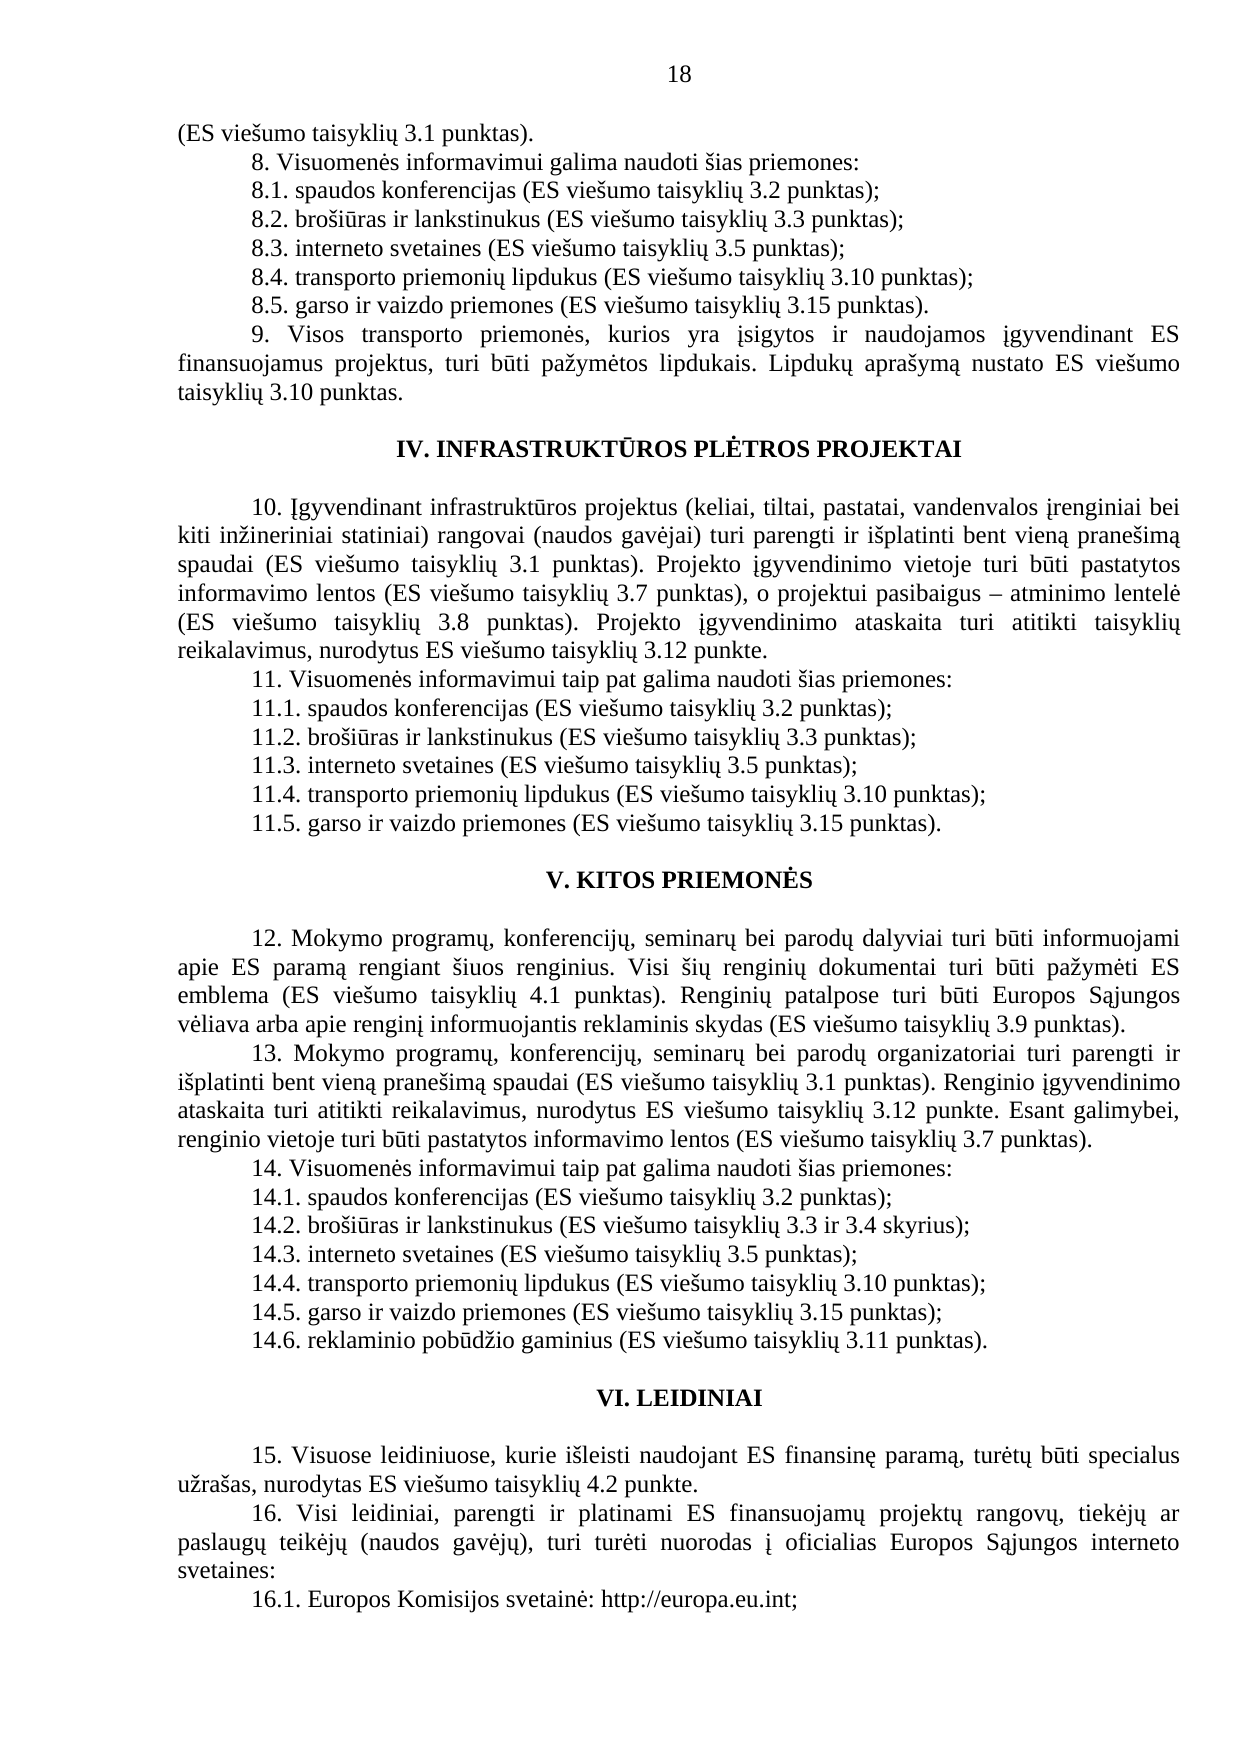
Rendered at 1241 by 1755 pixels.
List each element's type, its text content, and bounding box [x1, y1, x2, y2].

text 8.3. interneto svetaines (ES viešumo taisyklių 3.5 punktas); [177, 233, 1181, 262]
text 14.1. spaudos konferencijas (ES viešumo taisyklių 3.2 punktas); [177, 1182, 1181, 1211]
text 8.4. transporto priemonių lipdukus (ES viešumo taisyklių 3.10 punktas); [177, 262, 1181, 291]
text 14.6. reklaminio pobūdžio gaminius (ES viešumo taisyklių 3.11 punktas). [177, 1326, 1181, 1354]
text 16. Visi leidiniai, parengti ir platinami ES finansuojamų projektų rangovų, tiekėjų ar paslaugų teikėjų (naudos gavėjų), turi turėti nuorodas į oficialias Europos Sąjungos interneto svetaines: [177, 1498, 1181, 1584]
text 15. Visuose leidiniuose, kurie išleisti naudojant ES finansinę paramą, turėtų būti specialus užrašas, nurodytas ES viešumo taisyklių 4.2 punkte. [177, 1441, 1181, 1498]
text 8.2. brošiūras ir lankstinukus (ES viešumo taisyklių 3.3 punktas); [177, 204, 1181, 233]
text 14.4. transporto priemonių lipdukus (ES viešumo taisyklių 3.10 punktas); [177, 1268, 1181, 1297]
text 11. Visuomenės informavimui taip pat galima naudoti šias priemones: [177, 664, 1181, 693]
text 12. Mokymo programų, konferencijų, seminarų bei parodų dalyviai turi būti informuojami apie ES paramą rengiant šiuos renginius. Visi šių renginių dokumentai turi būti pažymėti ES emblema (ES viešumo taisyklių 4.1 punktas). Renginių patalpose turi būti Europos Sąjungos vėliava arba apie renginį informuojantis reklaminis skydas (ES viešumo taisyklių 3.9 punktas). [177, 923, 1181, 1038]
text 14.5. garso ir vaizdo priemones (ES viešumo taisyklių 3.15 punktas); [177, 1297, 1181, 1326]
text 8.1. spaudos konferencijas (ES viešumo taisyklių 3.2 punktas); [177, 176, 1181, 204]
text 9. Visos transporto priemonės, kurios yra įsigytos ir naudojamos įgyvendinant ES finansuojamus projektus, turi būti pažymėtos lipdukais. Lipdukų aprašymą nustato ES viešumo taisyklių 3.10 punktas. [177, 319, 1181, 406]
text 11.3. interneto svetaines (ES viešumo taisyklių 3.5 punktas); [177, 751, 1181, 779]
text VI. LEIDINIAI [177, 1383, 1181, 1412]
text 11.5. garso ir vaizdo priemones (ES viešumo taisyklių 3.15 punktas). [177, 808, 1181, 837]
text 11.1. spaudos konferencijas (ES viešumo taisyklių 3.2 punktas); [177, 693, 1181, 722]
text (ES viešumo taisyklių 3.1 punktas). [177, 118, 1181, 147]
text 11.4. transporto priemonių lipdukus (ES viešumo taisyklių 3.10 punktas); [177, 779, 1181, 808]
text 14.2. brošiūras ir lankstinukus (ES viešumo taisyklių 3.3 ir 3.4 skyrius); [177, 1211, 1181, 1239]
text 13. Mokymo programų, konferencijų, seminarų bei parodų organizatoriai turi parengti ir išplatinti bent vieną pranešimą spaudai (ES viešumo taisyklių 3.1 punktas). Renginio įgyvendinimo ataskaita turi atitikti reikalavimus, nurodytus ES viešumo taisyklių 3.12 punkte. Esant galimybei, renginio vietoje turi būti pastatytos informavimo lentos (ES viešumo taisyklių 3.7 punktas). [177, 1038, 1181, 1153]
text IV. INFRASTRUKTŪROS PLĖTROS PROJEKTAI [177, 434, 1181, 463]
text 16.1. Europos Komisijos svetainė: http://europa.eu.int; [177, 1584, 1181, 1613]
text 14. Visuomenės informavimui taip pat galima naudoti šias priemones: [177, 1153, 1181, 1182]
text 8.5. garso ir vaizdo priemones (ES viešumo taisyklių 3.15 punktas). [177, 291, 1181, 319]
text 11.2. brošiūras ir lankstinukus (ES viešumo taisyklių 3.3 punktas); [177, 722, 1181, 751]
text 10. Įgyvendinant infrastruktūros projektus (keliai, tiltai, pastatai, vandenvalos įrenginiai bei kiti inžineriniai statiniai) rangovai (naudos gavėjai) turi parengti ir išplatinti bent vieną pranešimą spaudai (ES viešumo taisyklių 3.1 punktas). Projekto įgyvendinimo vietoje turi būti pastatytos informavimo lentos (ES viešumo taisyklių 3.7 punktas), o projektui pasibaigus – atminimo lentelė (ES viešumo taisyklių 3.8 punktas). Projekto įgyvendinimo ataskaita turi atitikti taisyklių reikalavimus, nurodytus ES viešumo taisyklių 3.12 punkte. [177, 492, 1181, 664]
text V. KITOS PRIEMONĖS [177, 866, 1181, 894]
text 8. Visuomenės informavimui galima naudoti šias priemones: [177, 147, 1181, 176]
text 14.3. interneto svetaines (ES viešumo taisyklių 3.5 punktas); [177, 1239, 1181, 1268]
